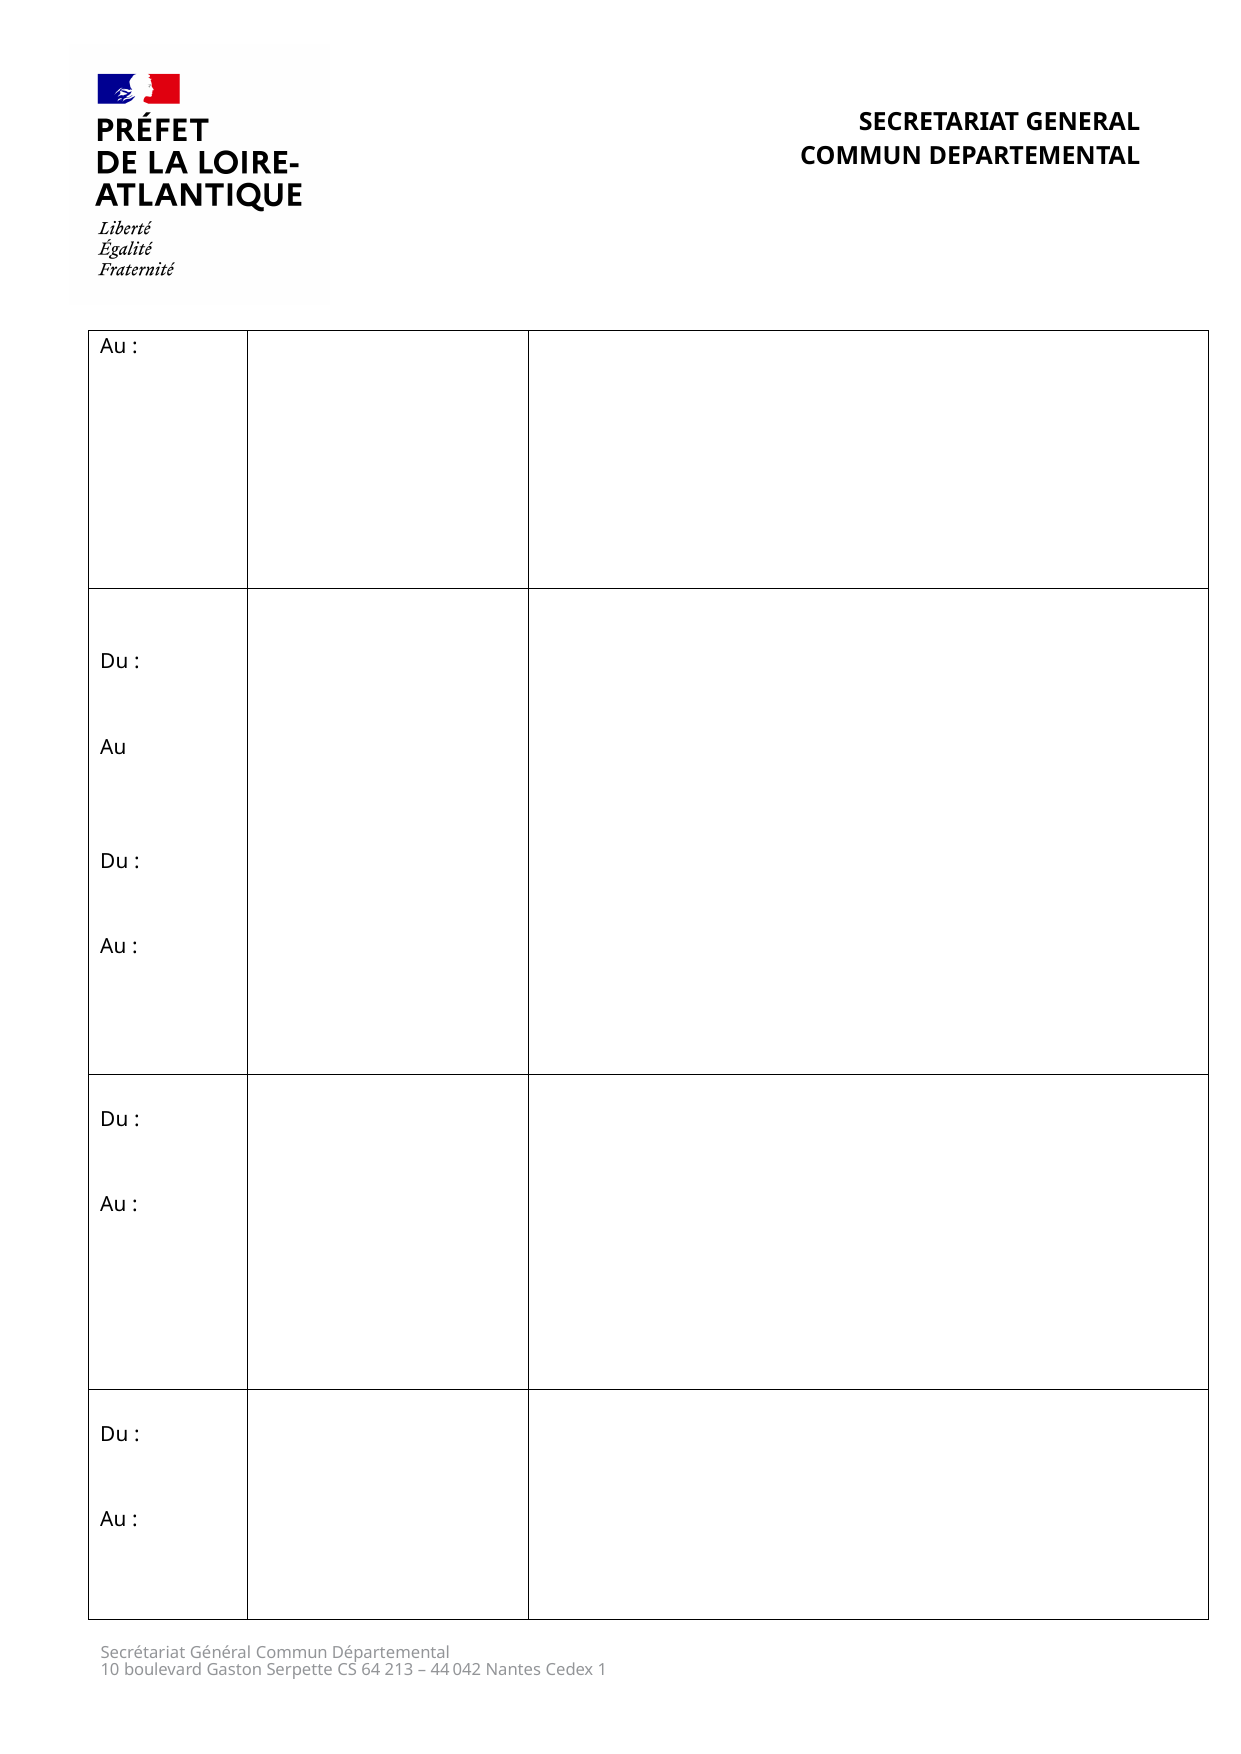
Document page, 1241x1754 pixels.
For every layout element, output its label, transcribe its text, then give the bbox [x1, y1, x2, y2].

table_cell Du : Au Du : Au : [89, 589, 247, 1074]
table_cell [529, 1075, 1208, 1389]
table_cell [529, 331, 1208, 588]
table_cell [248, 1075, 528, 1389]
picture [68, 44, 331, 305]
table_cell Du : Au : [89, 1075, 247, 1389]
table_cell Du : Au : [89, 1390, 247, 1618]
table_cell [1209, 1389, 1240, 1618]
table_cell [248, 331, 528, 588]
table_cell Au : [89, 331, 247, 588]
table_cell [1209, 1074, 1240, 1389]
table_cell [1209, 330, 1240, 588]
table_cell [529, 589, 1208, 1074]
table_cell [529, 1390, 1208, 1618]
table_cell [1209, 588, 1240, 1074]
table_cell [248, 1390, 528, 1618]
table_cell [248, 589, 528, 1074]
